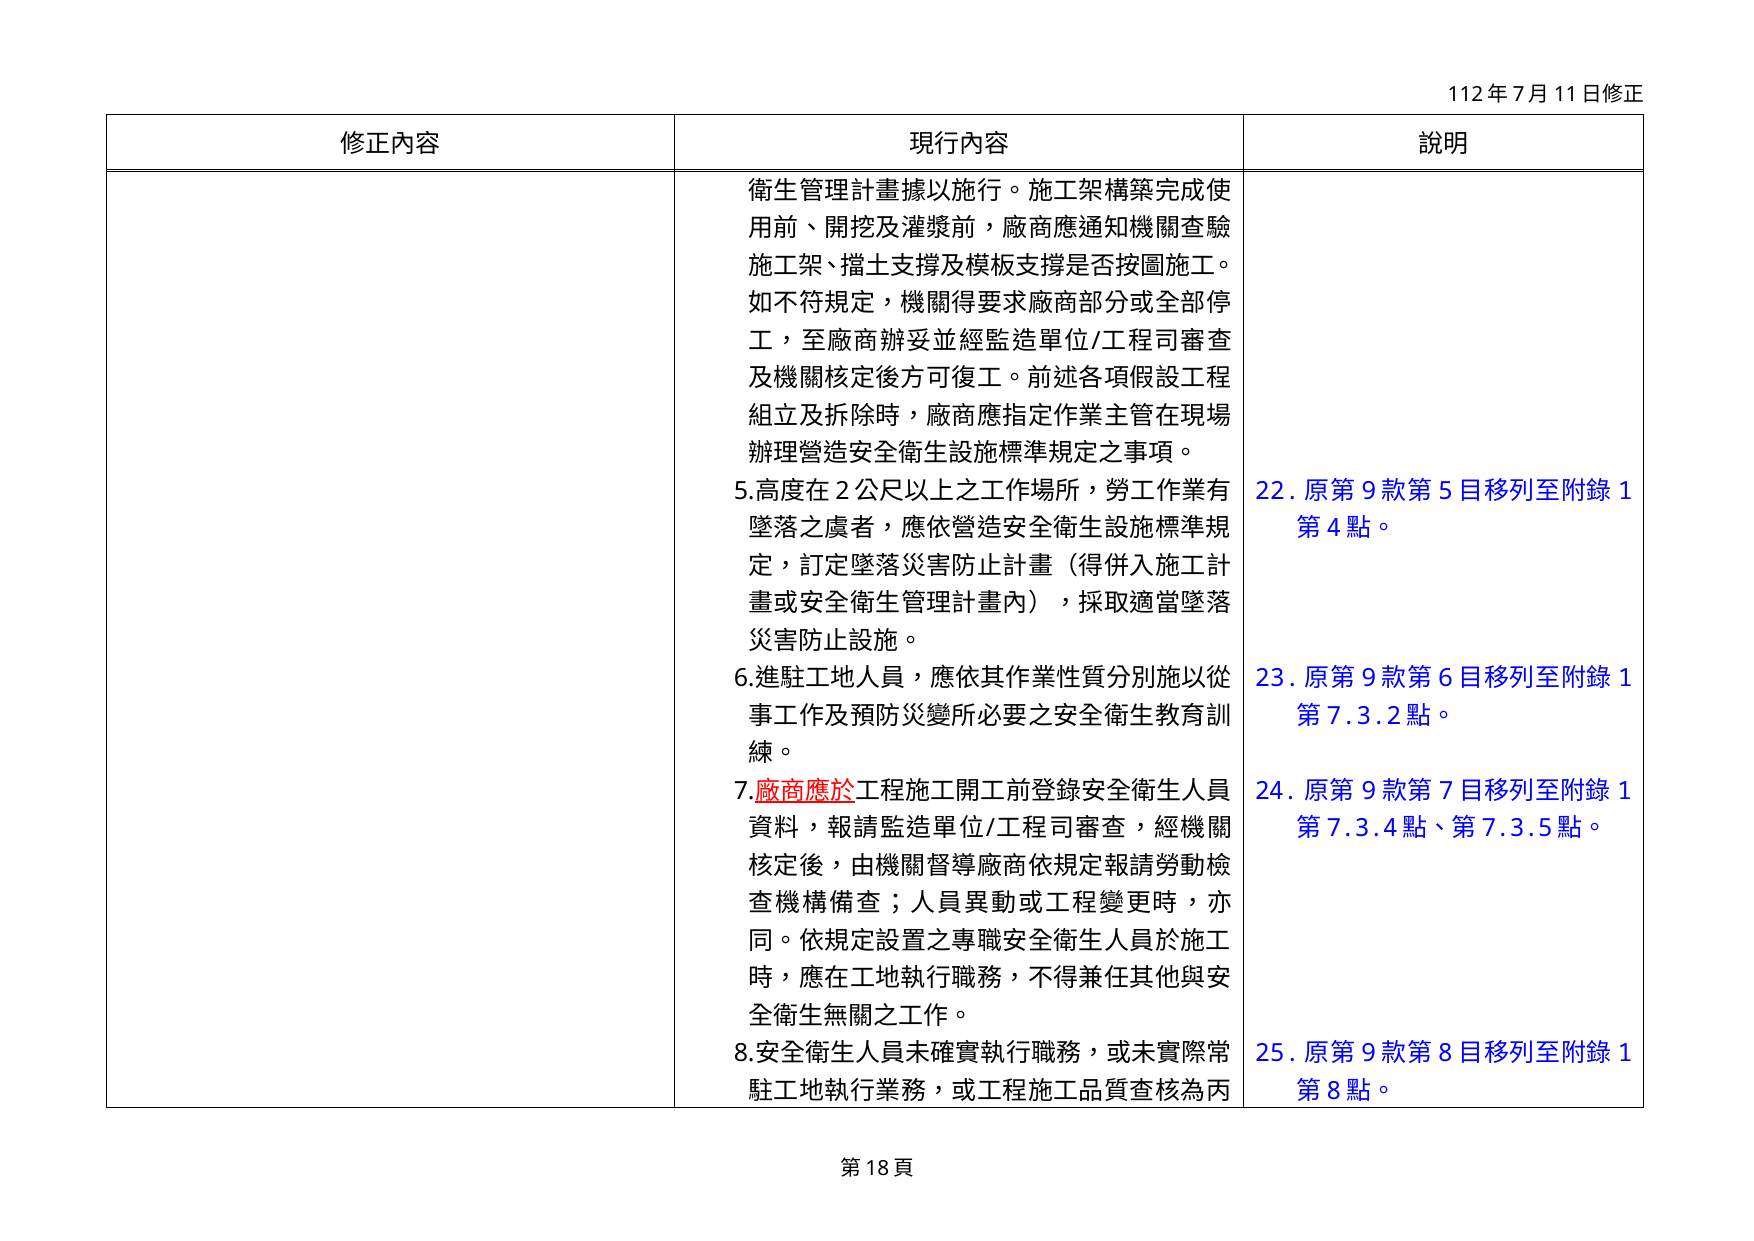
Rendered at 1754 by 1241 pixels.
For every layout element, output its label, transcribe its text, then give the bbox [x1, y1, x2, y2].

table_header 修正內容 [107, 115, 674, 169]
table_cell 衛生管理計畫據以施行。施工架構築完成使用前、開挖及灌漿前，廠商應通知機關查驗施工架、擋土支撐及模板支撐是否按圖施工。如不符規定，機關得要求廠商部分或全部停工，至廠商辦妥並經監造單位/工程司審查及機關核定後方可復工。前述各項假設工程組立及拆除時，廠商應指定作業主管在現場辦理營造安全衛生設施標準規定之事項。 5.高度在2公尺以上之工作場所，勞工作業有墜落之虞者，應依營造安全衛生設施標準規定，訂定墜落災害防止計畫（得併入施工計畫或安全衛生管理計畫內），採取適當墜落災害防止設施。 6.進駐工地人員，應依其作業性質分別施以從事工作及預防災變所必要之安全衛生教育訓練。 7.廠商應於工程施工開工前登錄安全衛生人員資料，報請監造單位/工程司審查，經機關核定後，由機關督導廠商依規定報請勞動檢查機構備查；人員異動或工程變更時，亦同。依規定設置之專職安全衛生人員於施工時，應在工地執行職務，不得兼任其他與安全衛生無關之工作。 8.安全衛生人員未確實執行職務，或未實際常駐工地執行業務，或工程施工品質查核為丙 [675, 172, 1243, 1107]
table_cell 原第1款，比照本會「工程採購契約範本」之編排方式，移列至第19條第13款。 原第2款，比照本會「工程採購契約範本」之編排方式，移列至第19條第16款。 原第3款，比照本會「工程採購契約範本」之編排方式，前段移列至第19條第14款；後段移列至第19條第15款。 第1款，參考本會「公共工程技術服務契約範本」第8條第1款增訂。 原第4款移列為第2款，內容未修正。 原第5款移列為第3款，並酌修文字。 原第6款移列為第4款，並修正第2段文字，以符合建築工程與非建築工程所適用之簽證規定。 第4款第1目，參考本會「公共工程技術服務契約範本」第8條第16款第1目修正。 第4款第3目，補充本會就技師法第16條第1項規定所作有關簽署並加蓋執業圖記方式令釋。 第5款，參考本會「公共工程技術服務契約範本」第8條第3款增訂。 原第7款第1目移列至附錄2「工地管理」第1點。 原第7款第2目移列為第6款，內容未修正。 原第7款第3目移列為第7款，並比照本會「工程採購契約範本」第9條第2款修正。 原第7款第4目移列為第8款，並比照本會「工程採購契約範本」第9條第3款修正。 原第7款第5目移列至附錄2第2.7點。 原第8款移列為第9款，內容未修正。 原第9款移列為第10款，載明工作安全與衛生依附錄1辦理。並比照本會「工程採購契約範本」之編排方式，將各目移列至附錄1「工作安全與衛生」。 原第9款第1目移列至附錄1第2點、第3點。 原第9款第2目移列至附錄1「工作安全與衛生」第11點。 原第9款第3目移列至附錄1第5點。 原第9款第4目移列至附錄1第6點。 原第9款第5目移列至附錄1第4點。 原第9款第6目移列至附錄1第7.3.2點。 原第9款第7目移列至附錄1第7.3.4點、第7.3.5點。 原第9款第8目移列至附錄1第8點。 原第9款第9目移列至附錄1第7.2點。 原第9款第10目移列至附錄1第13點。 原第10款及其各目內容移列至附錄2第3點。 原第11款及其各目內容移列至附錄2第4點。 原第12款、第13款移列為第11款、第12款，內容未修正。 原第14款移列為第13款，載明廠商之工地管理依附錄2辦理。並比照本會「工程採購契約範本」之編排方式，將各目移列至附錄2第5點。 原第15款移列為第14款，並比照本會「工程採購契約範本」第9條第9款修正。 原第16款至第18款移列為第15款至第17款，內容未修正。 原第19款移列為第18款，並比照本會「工程採購契約範本」第9條第14款修正。 原第20款移列為第19款，並比照本會「工程採購契約範本」第9條第15款修正。 原第21款移列為第20款，內容未修正。 原第22款至第26款移列為第21款至第25款，內容未修正。 原第27款移列至附錄2第6點。 原第28款移列至附錄2第7點。 原第29款移列為第26款。原第1、2選項合併，並依「公共工程工地型預拌混凝土設備設置及拆除管理要點」第3點修正第1選項序文；依第4點增訂第1選項第3目，原第3目至第5目移列為第4目至第6目，內容未修正。 原第29款第2選項第6目移列為第1選項第7目，並酌修文字。 原第30款及其選項內容，比照本會「工程採購契約範本」之編排方式，移列至附錄2第8點。 原第31款移列為第27款，並比照本會「工程採購契約範本」第9條第23款修正。原選項移列至第5條第1款第3目之(6)。 原第32款移列為第28款，內容未修正。 原第33款移列為第29款，並比照第10款、第13款修正文字。 原第34款移列為第30款，內容未修正。 [1244, 172, 1643, 1107]
table_header 現行內容 [675, 115, 1243, 169]
table_cell [107, 172, 674, 1107]
table_header 說明 [1244, 115, 1643, 169]
